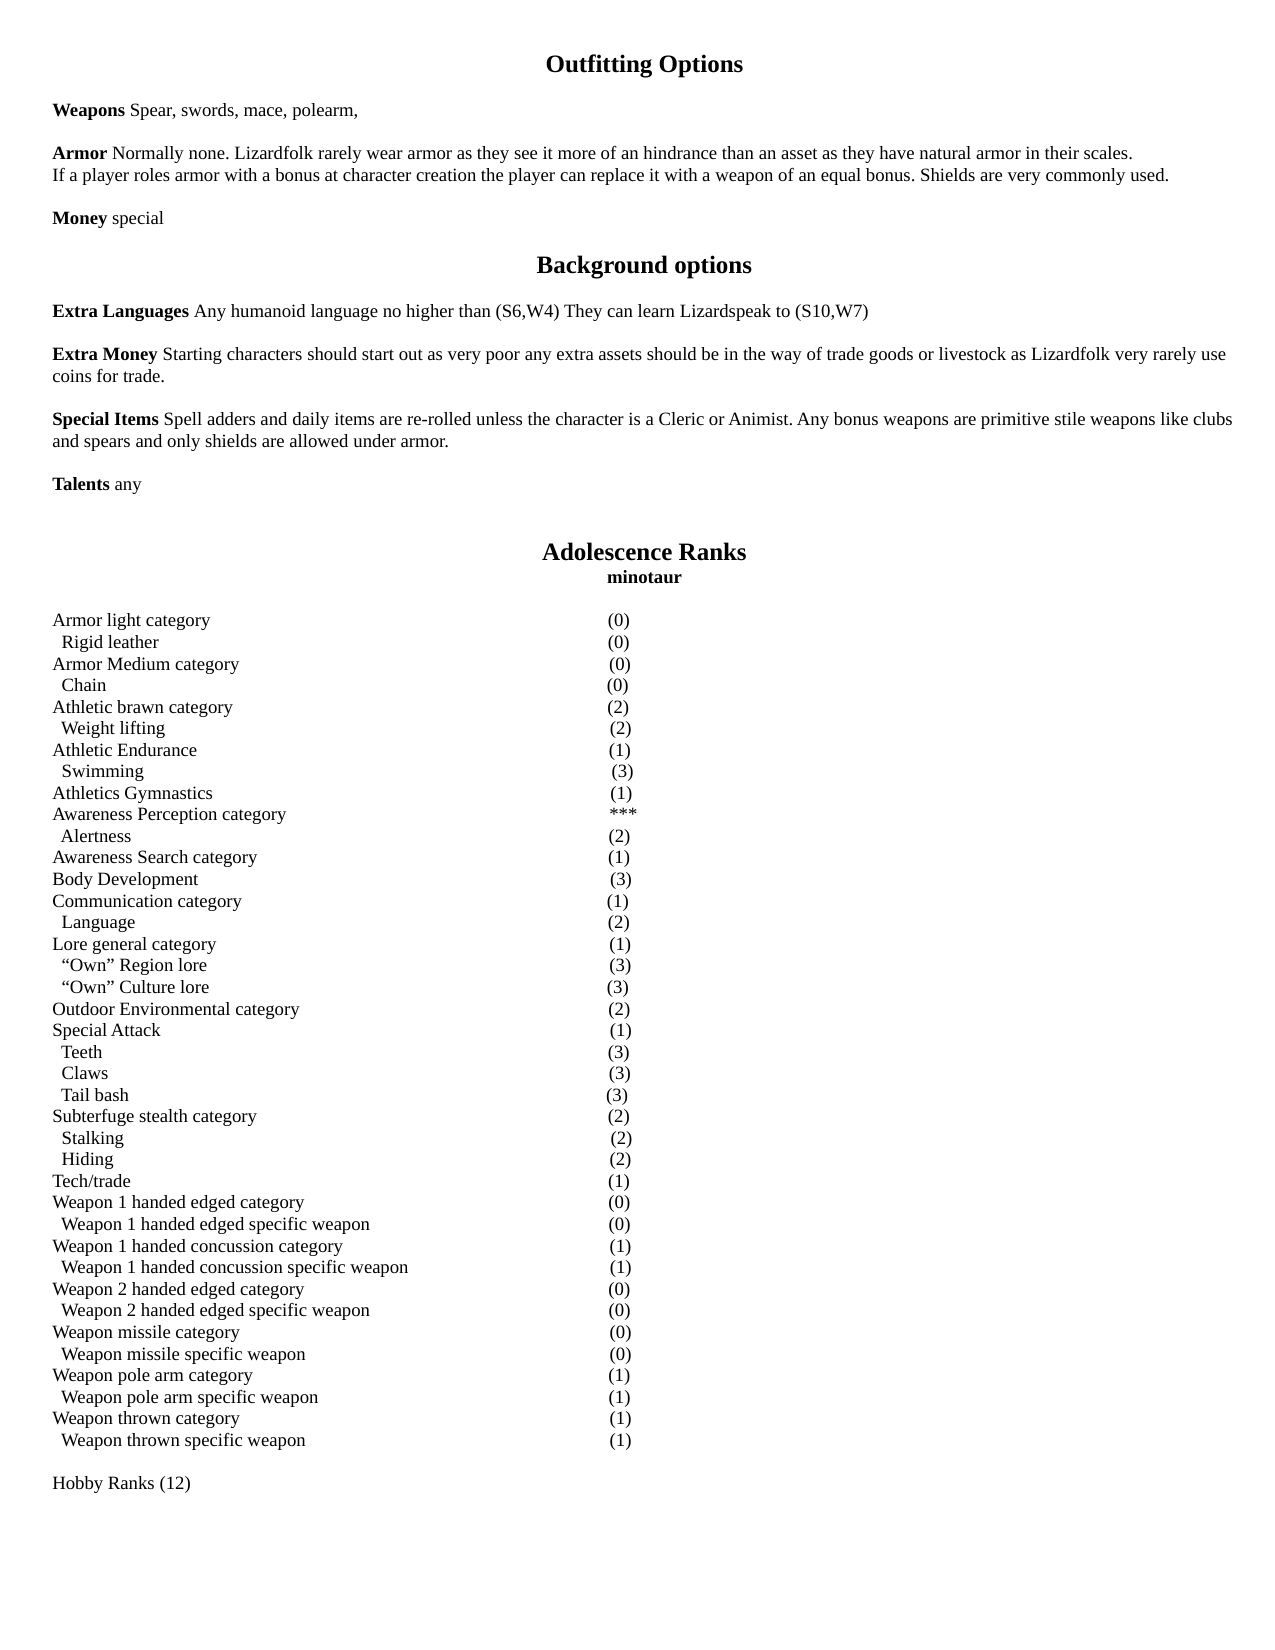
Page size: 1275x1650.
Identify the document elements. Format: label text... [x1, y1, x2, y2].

text Athletics Gymnastics (1) [52, 782, 1236, 803]
text Armor Medium category (0) [52, 652, 1236, 674]
text Extra Money Starting characters should start out as very poor any extra assets should be in the way of trade goods or livestock as Lizardfolk very rarely use coins for trade. [52, 343, 1236, 386]
text Hiding (2) [52, 1148, 1236, 1170]
text Awareness Search category (1) [52, 846, 1236, 868]
text Subterfuge stealth category (2) [52, 1105, 1236, 1127]
text Weapon thrown specific weapon (1) [52, 1429, 1236, 1450]
text “Own” Culture lore (3) [52, 976, 1236, 997]
text Extra Languages Any humanoid language no higher than (S6,W4) They can learn Lizardspeak to (S10,W7) [52, 300, 1236, 322]
text Tech/trade (1) [52, 1170, 1236, 1191]
text If a player roles armor with a bonus at character creation the player can replace it with a weapon of an equal bonus. Shields are very commonly used. [52, 164, 1236, 185]
text Stalking (2) [52, 1127, 1236, 1148]
text Weapon 1 handed edged category (0) [52, 1191, 1236, 1213]
text Talents any [52, 473, 1236, 494]
text Tail bash (3) [52, 1084, 1236, 1105]
text minotaur [52, 566, 1236, 588]
text Outdoor Environmental category (2) [52, 997, 1236, 1019]
text Hobby Ranks (12) [52, 1472, 1236, 1493]
text Special Items Spell adders and daily items are re-rolled unless the character is a Cleric or Animist. Any bonus weapons are primitive stile weapons like clubs and spears and only shields are allowed under armor. [52, 408, 1236, 451]
text Weapon 1 handed concussion specific weapon (1) [52, 1256, 1236, 1278]
text Alertness (2) [52, 825, 1236, 846]
text Weapon 2 handed edged specific weapon (0) [52, 1299, 1236, 1321]
text Communication category (1) [52, 889, 1236, 911]
text Claws (3) [52, 1062, 1236, 1084]
text Swimming (3) [52, 760, 1236, 782]
text Weapon missile specific weapon (0) [52, 1342, 1236, 1364]
text Weight lifting (2) [52, 717, 1236, 739]
text Weapon pole arm category (1) [52, 1364, 1236, 1386]
text Outfitting Options [52, 49, 1236, 77]
text Athletic Endurance (1) [52, 739, 1236, 760]
text Weapon missile category (0) [52, 1321, 1236, 1342]
text Chain (0) [52, 674, 1236, 696]
text Adolescence Ranks [52, 537, 1236, 566]
text Weapon thrown category (1) [52, 1407, 1236, 1429]
text Weapon 2 handed edged category (0) [52, 1278, 1236, 1299]
text Money special [52, 207, 1236, 228]
text Rigid leather (0) [52, 631, 1236, 652]
text Weapon 1 handed concussion category (1) [52, 1234, 1236, 1256]
text Awareness Perception category *** [52, 803, 1236, 825]
text Body Development (3) [52, 868, 1236, 889]
text Lore general category (1) [52, 933, 1236, 954]
text “Own” Region lore (3) [52, 954, 1236, 976]
text Athletic brawn category (2) [52, 696, 1236, 717]
text Armor light category (0) [52, 609, 1236, 631]
text Language (2) [52, 911, 1236, 933]
text Weapon 1 handed edged specific weapon (0) [52, 1213, 1236, 1234]
text Weapon pole arm specific weapon (1) [52, 1386, 1236, 1407]
text Special Attack (1) [52, 1019, 1236, 1041]
text Weapons Spear, swords, mace, polearm, [52, 99, 1236, 121]
text Armor Normally none. Lizardfolk rarely wear armor as they see it more of an hindrance than an asset as they have natural armor in their scales. [52, 142, 1236, 164]
text Teeth (3) [52, 1041, 1236, 1062]
text Background options [52, 250, 1236, 279]
